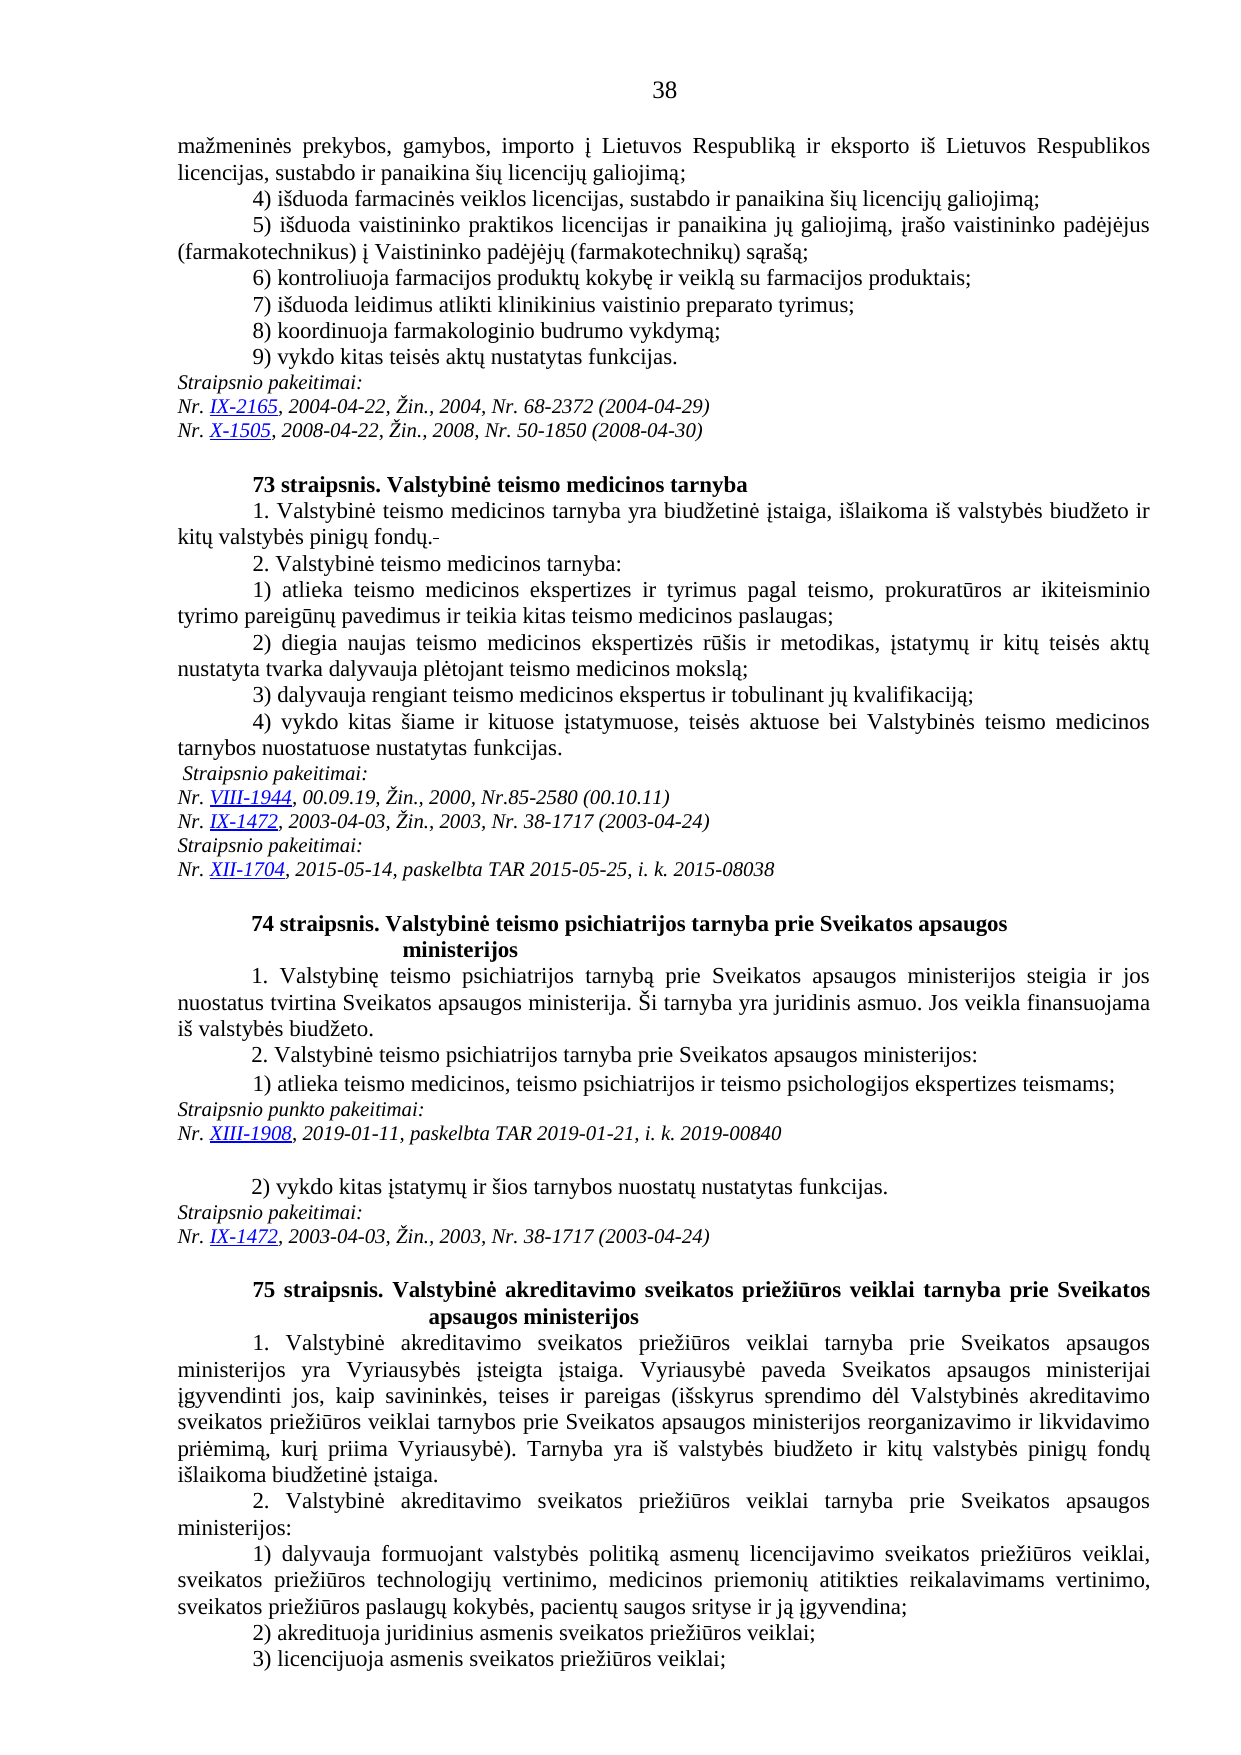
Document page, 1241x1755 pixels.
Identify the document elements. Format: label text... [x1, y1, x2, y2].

text Nr. XIII-1908, 2019-01-11, paskelbta TAR 2019-01-21, i. k. 2019-00840 [177, 1121, 1152, 1144]
text 4) vykdo kitas šiame ir kituose įstatymuose, teisės aktuose bei Valstybinės teismo medicinos tarnybos nuostatuose nustatytas funkcijas. [177, 708, 1152, 761]
text Nr. VIII-1944, 00.09.19, Žin., 2000, Nr.85-2580 (00.10.11) [177, 784, 1152, 809]
text 2) akredituoja juridinius asmenis sveikatos priežiūros veiklai; [177, 1619, 1152, 1646]
text 3) licencijuoja asmenis sveikatos priežiūros veiklai; [177, 1646, 1152, 1672]
text 2) vykdo kitas įstatymų ir šios tarnybos nuostatų nustatytas funkcijas. [177, 1173, 1152, 1200]
text 2. Valstybinė akreditavimo sveikatos priežiūros veiklai tarnyba prie Sveikatos apsaugos ministerijos: [177, 1487, 1152, 1540]
text Straipsnio pakeitimai: [177, 370, 1152, 394]
text Nr. XII-1704, 2015-05-14, paskelbta TAR 2015-05-25, i. k. 2015-08038 [177, 857, 1152, 881]
text Nr. IX-2165, 2004-04-22, Žin., 2004, Nr. 68-2372 (2004-04-29) [177, 394, 1152, 418]
text Straipsnio pakeitimai: [177, 833, 1152, 857]
text 4) išduoda farmacinės veiklos licencijas, sustabdo ir panaikina šių licencijų galiojimą; [177, 185, 1152, 212]
text 1) atlieka teismo medicinos ekspertizes ir tyrimus pagal teismo, prokuratūros ar ikiteisminio tyrimo pareigūnų pavedimus ir teikia kitas teismo medicinos paslaugas; [177, 576, 1152, 629]
text Straipsnio punkto pakeitimai: [177, 1096, 1152, 1121]
text 9) vykdo kitas teisės aktų nustatytas funkcijas. [177, 343, 1152, 370]
text 1) atlieka teismo medicinos, teismo psichiatrijos ir teismo psichologijos ekspertizes teismams; [177, 1068, 1152, 1096]
text 1. Valstybinė akreditavimo sveikatos priežiūros veiklai tarnyba prie Sveikatos apsaugos ministerijos yra Vyriausybės įsteigta įstaiga. Vyriausybė paveda Sveikatos apsaugos ministerijai įgyvendinti jos, kaip savininkės, teises ir pareigas (išskyrus sprendimo dėl Valstybinės akreditavimo sveikatos priežiūros veiklai tarnybos prie Sveikatos apsaugos ministerijos reorganizavimo ir likvidavimo priėmimą, kurį priima Vyriausybė). Tarnyba yra iš valstybės biudžeto ir kitų valstybės pinigų fondų išlaikoma biudžetinė įstaiga. [177, 1329, 1152, 1487]
text 1. Valstybinę teismo psichiatrijos tarnybą prie Sveikatos apsaugos ministerijos steigia ir jos nuostatus tvirtina Sveikatos apsaugos ministerija. Ši tarnyba yra juridinis asmuo. Jos veikla finansuojama iš valstybės biudžeto. [177, 962, 1152, 1041]
text 73 straipsnis. Valstybinė teismo medicinos tarnyba [177, 471, 1152, 497]
text Straipsnio pakeitimai: [177, 1200, 1152, 1224]
text 75 straipsnis. Valstybinė akreditavimo sveikatos priežiūros veiklai tarnyba prie Sveikatos apsaugos ministerijos [252, 1277, 1152, 1329]
text 1. Valstybinė teismo medicinos tarnyba yra biudžetinė įstaiga, išlaikoma iš valstybės biudžeto ir kitų valstybės pinigų fondų. [177, 497, 1152, 550]
text Nr. IX-1472, 2003-04-03, Žin., 2003, Nr. 38-1717 (2003-04-24) [177, 1224, 1152, 1248]
text 2. Valstybinė teismo medicinos tarnyba: [177, 550, 1152, 576]
text 2. Valstybinė teismo psichiatrijos tarnyba prie Sveikatos apsaugos ministerijos: [177, 1041, 1152, 1068]
text 74 straipsnis. Valstybinė teismo psichiatrijos tarnyba prie Sveikatos apsaugos [177, 909, 1152, 936]
text Nr. X-1505, 2008-04-22, Žin., 2008, Nr. 50-1850 (2008-04-30) [177, 418, 1152, 442]
text 7) išduoda leidimus atlikti klinikinius vaistinio preparato tyrimus; [177, 291, 1152, 317]
text 6) kontroliuoja farmacijos produktų kokybę ir veiklą su farmacijos produktais; [177, 264, 1152, 291]
text 2) diegia naujas teismo medicinos ekspertizės rūšis ir metodikas, įstatymų ir kitų teisės aktų nustatyta tvarka dalyvauja plėtojant teismo medicinos mokslą; [177, 629, 1152, 681]
text Nr. IX-1472, 2003-04-03, Žin., 2003, Nr. 38-1717 (2003-04-24) [177, 809, 1152, 833]
text Straipsnio pakeitimai: [177, 761, 1152, 784]
text ministerijos [327, 936, 1152, 962]
text 3) dalyvauja rengiant teismo medicinos ekspertus ir tobulinant jų kvalifikaciją; [177, 681, 1152, 708]
text 1) dalyvauja formuojant valstybės politiką asmenų licencijavimo sveikatos priežiūros veiklai, sveikatos priežiūros technologijų vertinimo, medicinos priemonių atitikties reikalavimams vertinimo, sveikatos priežiūros paslaugų kokybės, pacientų saugos srityse ir ją įgyvendina; [177, 1540, 1152, 1619]
text 5) išduoda vaistininko praktikos licencijas ir panaikina jų galiojimą, įrašo vaistininko padėjėjus (farmakotechnikus) į Vaistininko padėjėjų (farmakotechnikų) sąrašą; [177, 212, 1152, 264]
text mažmeninės prekybos, gamybos, importo į Lietuvos Respubliką ir eksporto iš Lietuvos Respublikos licencijas, sustabdo ir panaikina šių licencijų galiojimą; [177, 132, 1152, 185]
text 8) koordinuoja farmakologinio budrumo vykdymą; [177, 317, 1152, 343]
